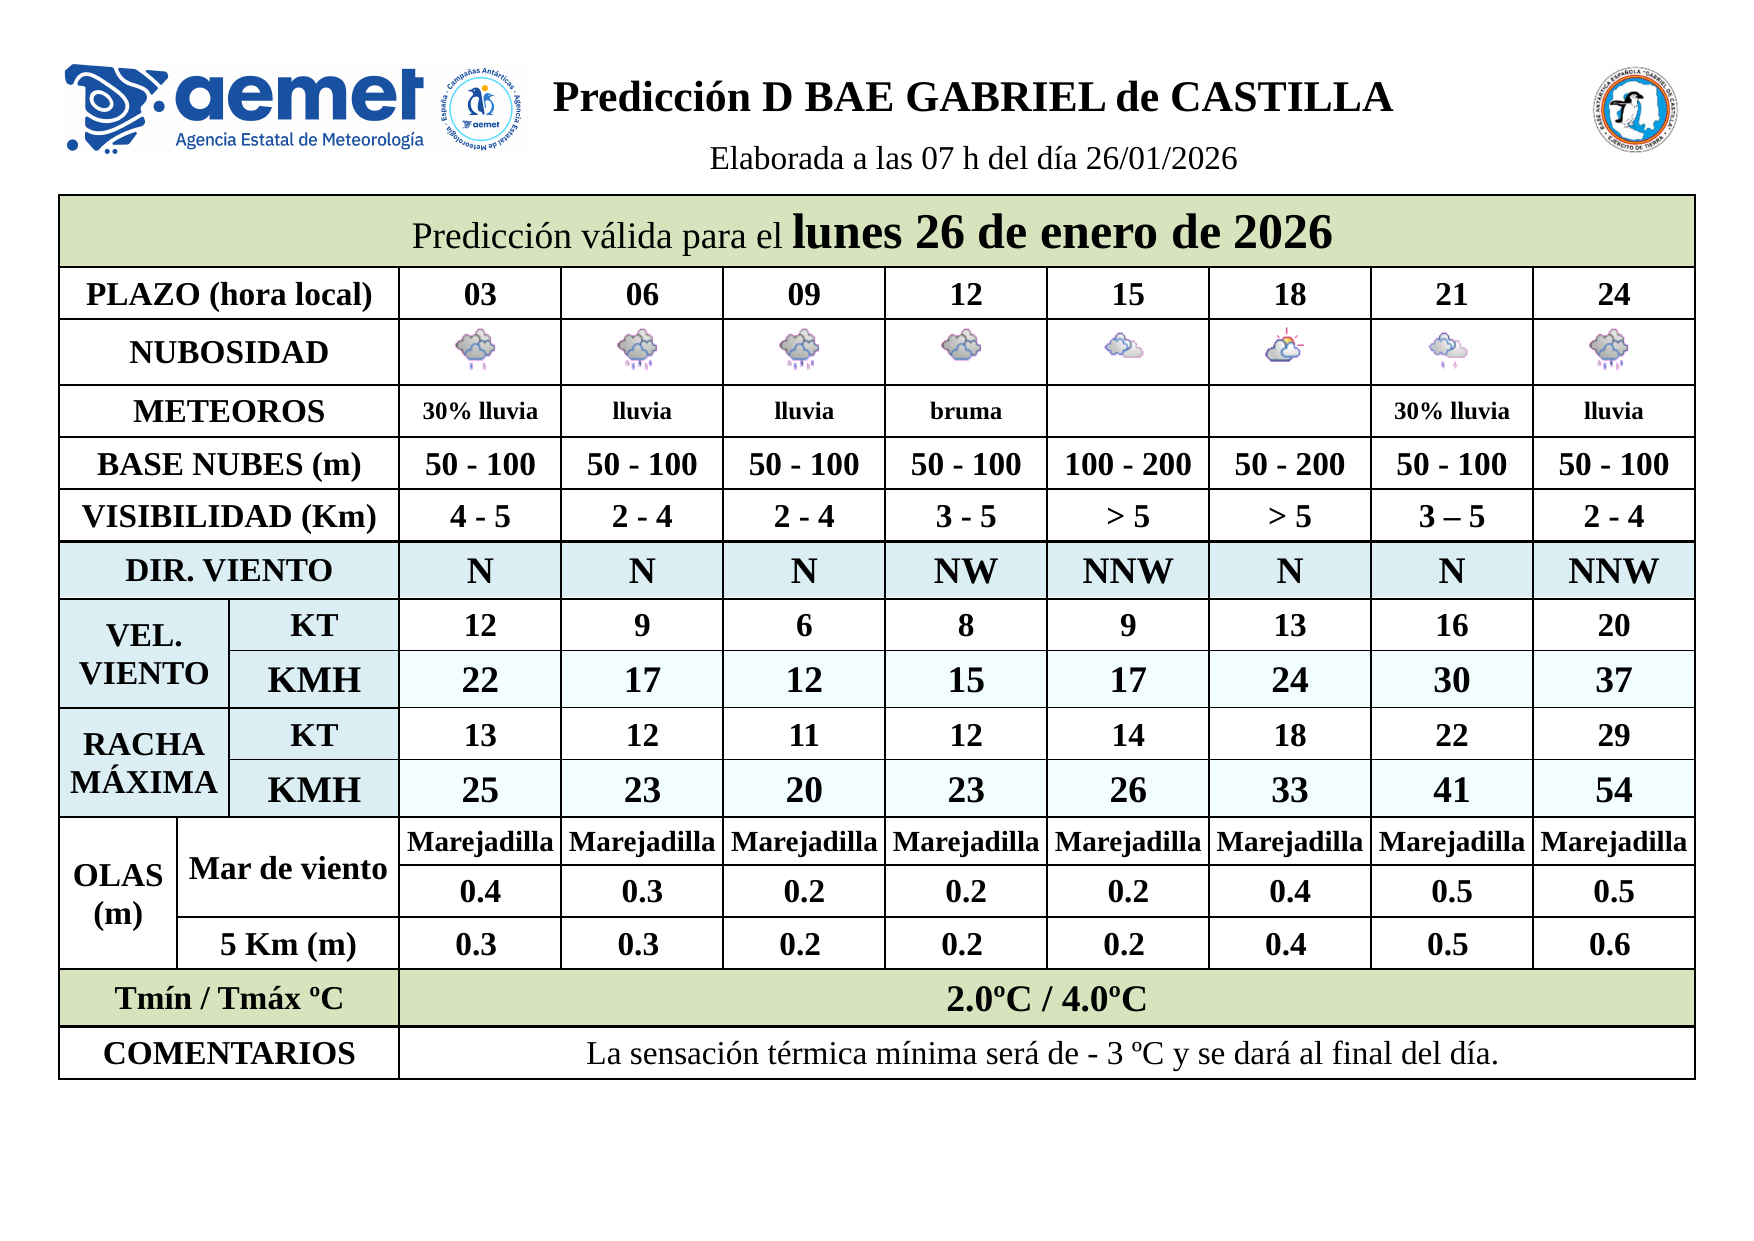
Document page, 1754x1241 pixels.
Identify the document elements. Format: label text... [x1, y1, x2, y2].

table_cell 5 Km (m) [178, 918, 398, 968]
table_cell 0.4 [1210, 918, 1370, 968]
table_cell 25 [400, 760, 560, 816]
table_cell KT [230, 709, 398, 759]
table_cell 24 [1534, 268, 1694, 318]
table_cell 13 [1210, 600, 1370, 650]
table_cell 21 [1372, 268, 1532, 318]
table_cell 12 [886, 268, 1046, 318]
table_cell 24 [1210, 651, 1370, 707]
picture [1590, 64, 1681, 154]
table_cell DIR. VIENTO [60, 543, 398, 597]
picture [939, 326, 984, 371]
table_cell [1372, 320, 1532, 383]
table_cell 03 [400, 268, 560, 318]
table_cell 23 [886, 760, 1046, 816]
table_cell KMH [230, 760, 398, 816]
table_cell 15 [886, 651, 1046, 707]
table_cell [1048, 320, 1208, 383]
table_cell 12 [400, 600, 560, 650]
table_cell 50 - 200 [1210, 438, 1370, 488]
table_cell 23 [562, 760, 722, 816]
table_cell 0.3 [562, 866, 722, 916]
table_cell 37 [1534, 651, 1694, 707]
table_cell 2 - 4 [562, 490, 722, 540]
table_cell 29 [1534, 708, 1694, 759]
table_cell 15 [1048, 268, 1208, 318]
table_cell 0.5 [1372, 918, 1532, 968]
table_cell Marejadilla [1534, 818, 1694, 864]
table_cell 0.5 [1534, 866, 1694, 916]
table_cell 0.4 [400, 866, 560, 916]
table_cell 50 - 100 [1534, 438, 1694, 488]
table_cell 14 [1048, 708, 1208, 759]
table_cell 100 - 200 [1048, 438, 1208, 488]
table_header [1410, 59, 1694, 182]
table_cell N [1372, 543, 1532, 597]
table_cell 0.2 [1048, 866, 1208, 916]
table_cell [886, 320, 1046, 383]
table_cell RACHA MÁXIMA [60, 709, 228, 816]
table_cell 17 [1048, 651, 1208, 707]
table_cell [400, 320, 560, 383]
table_cell 0.2 [724, 918, 884, 968]
picture [615, 326, 660, 371]
table_cell 50 - 100 [724, 438, 884, 488]
table_cell bruma [886, 386, 1046, 436]
table_cell 30 [1372, 651, 1532, 707]
table_cell 4 - 5 [400, 490, 560, 540]
table_cell KMH [230, 651, 398, 707]
table_cell 3 - 5 [886, 490, 1046, 540]
picture [1587, 326, 1632, 371]
table_cell NNW [1534, 543, 1694, 597]
table_cell 17 [562, 651, 722, 707]
table_cell 0.2 [1048, 918, 1208, 968]
table_cell [724, 320, 884, 383]
table_cell 50 - 100 [1372, 438, 1532, 488]
table_cell [1210, 320, 1370, 383]
table_cell NNW [1048, 543, 1208, 597]
table_cell 0.2 [886, 866, 1046, 916]
table_cell 9 [562, 600, 722, 650]
table_cell COMENTARIOS [60, 1028, 398, 1078]
picture [1101, 326, 1146, 371]
table_cell [1048, 386, 1208, 436]
table_cell 20 [724, 760, 884, 816]
table_cell N [562, 543, 722, 597]
table_cell > 5 [1048, 490, 1208, 540]
table_cell METEOROS [60, 386, 398, 436]
table_cell 0.2 [886, 918, 1046, 968]
table_cell N [400, 543, 560, 597]
table_cell 0.6 [1534, 918, 1694, 968]
table_cell 22 [400, 651, 560, 707]
table_cell 11 [724, 708, 884, 759]
table_cell 12 [886, 708, 1046, 759]
picture [1425, 326, 1470, 371]
table_cell Marejadilla [562, 818, 722, 864]
table_cell [1210, 386, 1370, 436]
picture [1263, 326, 1308, 371]
table_cell VISIBILIDAD (Km) [60, 490, 398, 540]
table_cell Tmín / Tmáx ºC [60, 970, 398, 1025]
table_cell 16 [1372, 600, 1532, 650]
table_header [59, 59, 537, 182]
table_cell 13 [400, 708, 560, 759]
table_header Predicción D BAE GABRIEL de CASTILLA [537, 59, 1410, 133]
table_cell 41 [1372, 760, 1532, 816]
table_cell [1534, 320, 1694, 383]
table_cell 30% lluvia [1372, 386, 1532, 436]
table_cell N [724, 543, 884, 597]
table_cell NW [886, 543, 1046, 597]
table_cell BASE NUBES (m) [60, 438, 398, 488]
table_cell lluvia [562, 386, 722, 436]
table_cell Marejadilla [724, 818, 884, 864]
table_cell Marejadilla [400, 818, 560, 864]
table_cell PLAZO (hora local) [60, 268, 398, 318]
table_cell 6 [724, 600, 884, 650]
table_cell 54 [1534, 760, 1694, 816]
table_cell NUBOSIDAD [60, 320, 398, 383]
table_cell OLAS (m) [60, 818, 176, 968]
table_cell N [1210, 543, 1370, 597]
table_cell Marejadilla [886, 818, 1046, 864]
table_cell 0.3 [562, 918, 722, 968]
table_cell La sensación térmica mínima será de - 3 ºC y se dará al final del día. [400, 1028, 1694, 1078]
table_cell Marejadilla [1372, 818, 1532, 864]
table_cell 26 [1048, 760, 1208, 816]
table_cell 18 [1210, 268, 1370, 318]
table_cell 0.3 [400, 918, 560, 968]
table_cell 50 - 100 [400, 438, 560, 488]
table_cell 12 [724, 651, 884, 707]
table_cell > 5 [1210, 490, 1370, 540]
table_cell VEL. VIENTO [60, 600, 228, 707]
table_cell 9 [1048, 600, 1208, 650]
table_cell Mar de viento [178, 818, 398, 916]
picture [777, 326, 823, 371]
table_cell 50 - 100 [562, 438, 722, 488]
table_cell 3 – 5 [1372, 490, 1532, 540]
table_cell 33 [1210, 760, 1370, 816]
table_cell 2 - 4 [1534, 490, 1694, 540]
table_cell 06 [562, 268, 722, 318]
table_cell 30% lluvia [400, 386, 560, 436]
picture [453, 326, 499, 371]
table_cell 2.0ºC / 4.0ºC [400, 970, 1694, 1025]
table_cell 22 [1372, 708, 1532, 759]
table_cell KT [230, 600, 398, 650]
table_cell 0.2 [724, 866, 884, 916]
table_header Predicción válida para el lunes 26 de enero de 2026 [60, 196, 1694, 266]
table_cell 20 [1534, 600, 1694, 650]
table_cell lluvia [1534, 386, 1694, 436]
table_cell 50 - 100 [886, 438, 1046, 488]
table_cell 2 - 4 [724, 490, 884, 540]
table_cell Elaborada a las 07 h del día 26/01/2026 [537, 133, 1410, 182]
table_cell [562, 320, 722, 383]
table_cell lluvia [724, 386, 884, 436]
table_cell 12 [562, 708, 722, 759]
table_cell 09 [724, 268, 884, 318]
table_cell Marejadilla [1048, 818, 1208, 864]
table_cell 8 [886, 600, 1046, 650]
picture [64, 64, 532, 154]
table_cell 0.4 [1210, 866, 1370, 916]
table_cell 18 [1210, 708, 1370, 759]
table_cell 0.5 [1372, 866, 1532, 916]
table_cell Marejadilla [1210, 818, 1370, 864]
